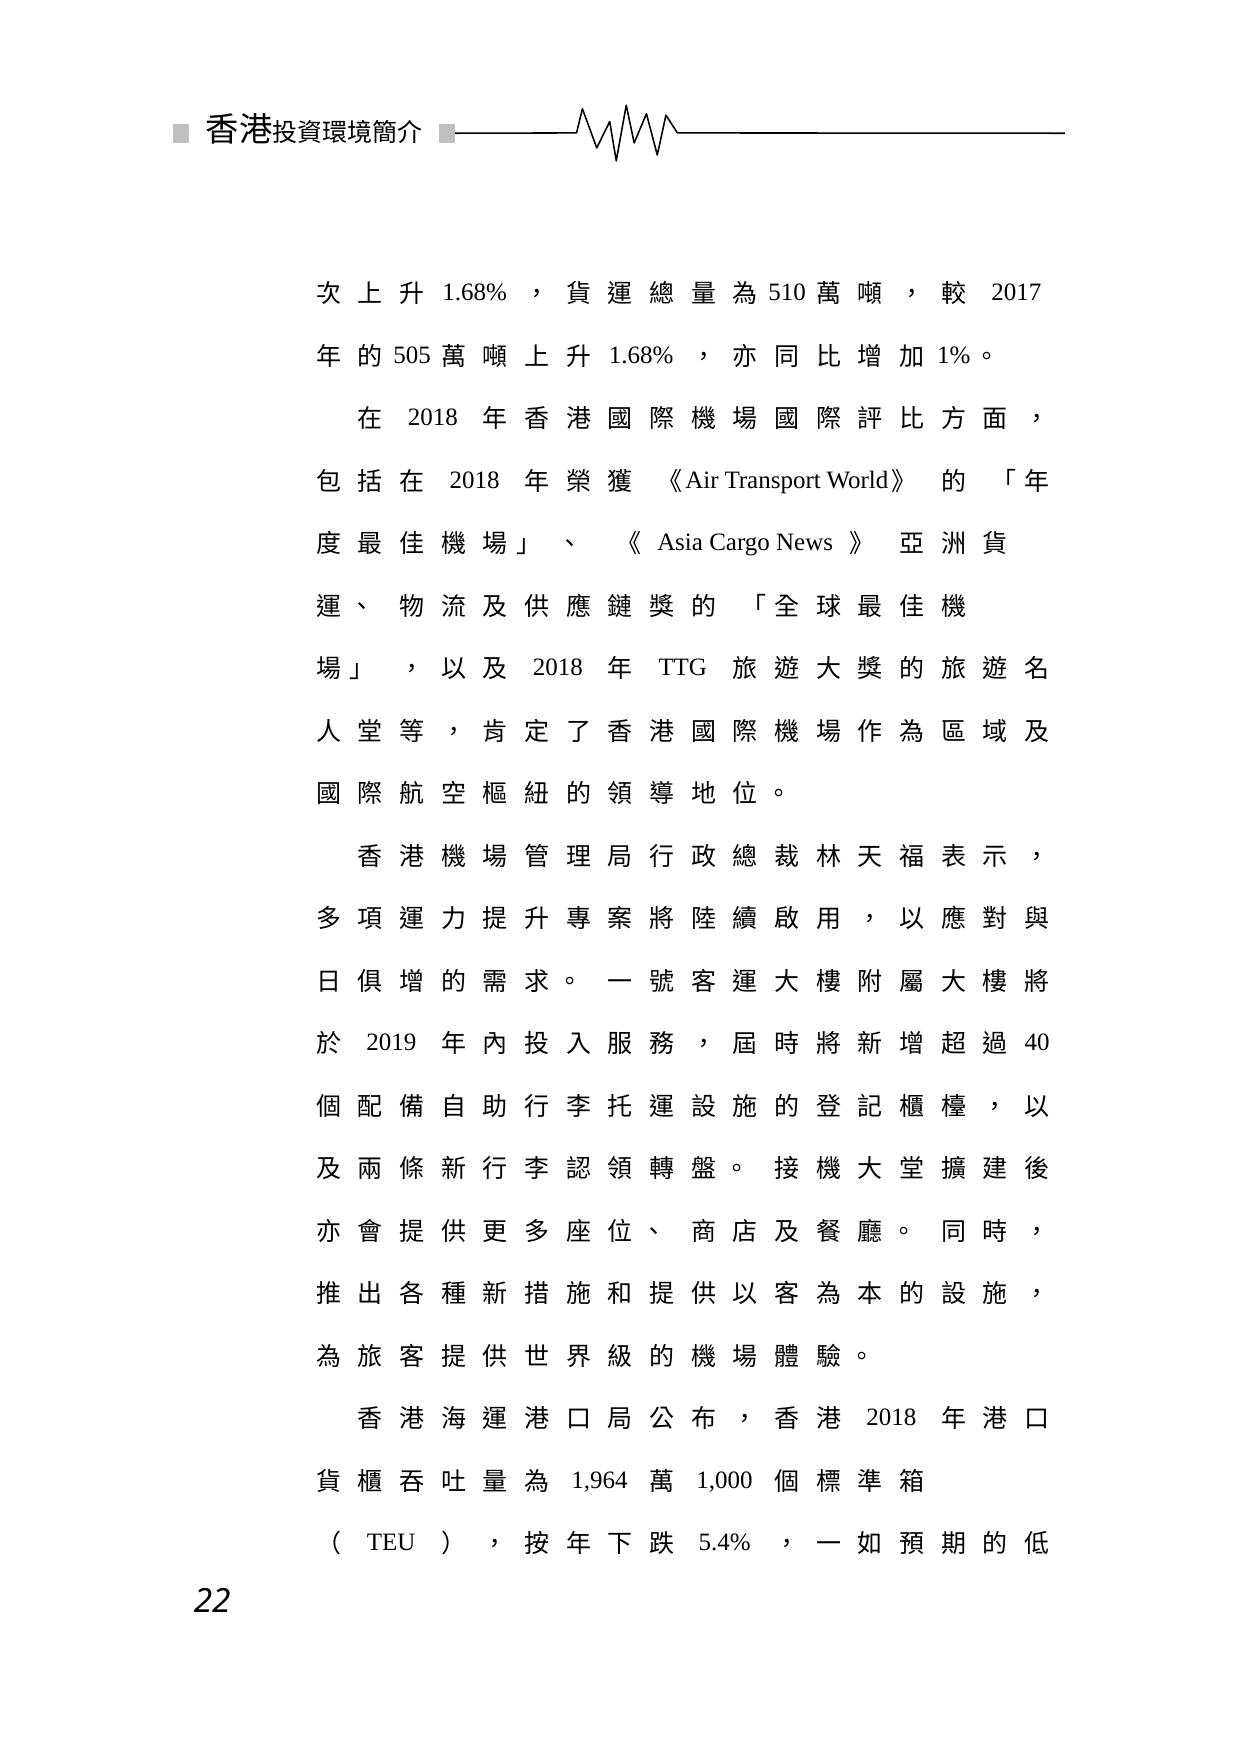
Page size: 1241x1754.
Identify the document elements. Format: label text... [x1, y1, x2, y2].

text 香港機場管理局行政總裁林天福表示，多項運力提升專案將陸續啟用，以應對與日俱增的需求。一號客運大樓附屬大樓將於2019年內投入服務，屆時將新增超過40個配備自助行李托運設施的登記櫃檯，以及兩條新行李認領轉盤。接機大堂擴建後亦會提供更多座位、商店及餐廳。同時，推出各種新措施和提供以客為本的設施，為旅客提供世界級的機場體驗。 [281, 813, 1058, 1375]
text 次上升1.68%，貨運總量為510萬噸，較2017年的505萬噸上升1.68%，亦同比增加1%。 [281, 250, 1058, 375]
text 在2018年香港國際機場國際評比方面，包括在2018年榮獲《Air Transport World》的「年度最佳機場」、《Asia Cargo News》亞洲貨運、物流及供應鏈獎的「全球最佳機場」，以及2018年TTG旅遊大獎的旅遊名人堂等，肯定了香港國際機場作為區域及國際航空樞紐的領導地位。 [281, 375, 1058, 813]
text 香港海運港口局公布，香港2018年港口貨櫃吞吐量為1,964萬1,000個標準箱（TEU），按年下跌5.4%，一如預期的低 [281, 1375, 1058, 1563]
